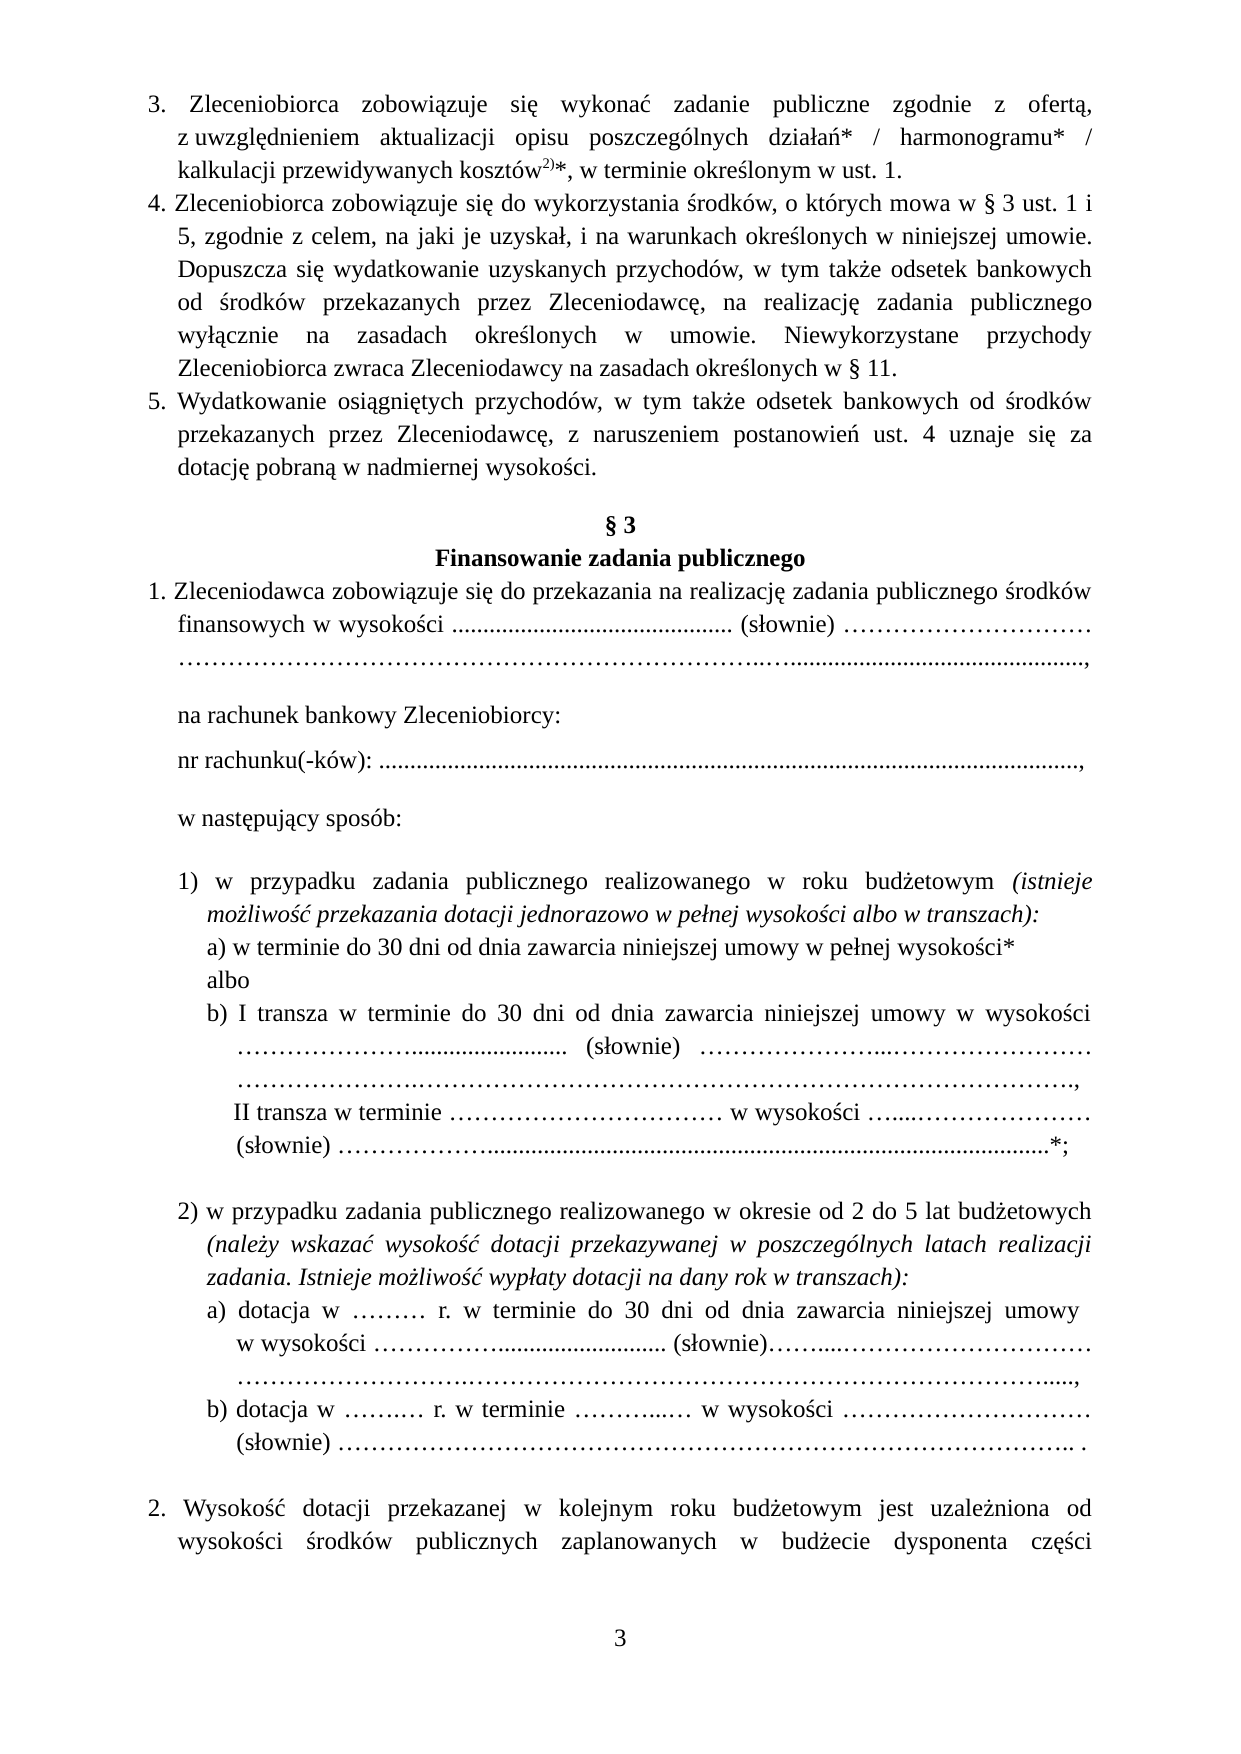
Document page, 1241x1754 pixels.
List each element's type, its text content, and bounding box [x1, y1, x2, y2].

text § 3 [148, 510, 1093, 539]
text 1) w przypadku zadania publicznego realizowanego w roku budżetowym (istnieje możliwość przekazania dotacji jednorazowo w pełnej wysokości albo w transzach): [177, 866, 1093, 927]
text Finansowanie zadania publicznego [148, 543, 1093, 572]
text a) dotacja w ……… r. w terminie do 30 dni od dnia zawarcia niniejszej umowy w wysokości ……………........................... (słownie)……....………………………… ……………………….……………………………………………………………....., [207, 1295, 1093, 1390]
text b) dotacja w …….… r. w terminie ………...… w wysokości ………………………… (słownie) …………………………………………………………………………….. . [207, 1394, 1093, 1456]
text 2. Wysokość dotacji przekazanej w kolejnym roku budżetowym jest uzależniona od wysokości środków publicznych zaplanowanych w budżecie dysponenta części [148, 1493, 1093, 1555]
text w następujący sposób: [177, 803, 1093, 832]
text na rachunek bankowy Zleceniobiorcy: [177, 700, 1093, 729]
text 2) w przypadku zadania publicznego realizowanego w okresie od 2 do 5 lat budżetowych (należy wskazać wysokość dotacji przekazywanej w poszczególnych latach realizacji zadania. Istnieje możliwość wypłaty dotacji na dany rok w transzach): [177, 1196, 1093, 1291]
text II transza w terminie …………………………… w wysokości …....………………… (słownie) ………………..........................................................................................*; [207, 1097, 1093, 1159]
text a) w terminie do 30 dni od dnia zawarcia niniejszej umowy w pełnej wysokości* [207, 932, 1093, 961]
text 3. Zleceniobiorca zobowiązuje się wykonać zadanie publiczne zgodnie z ofertą, z uwzględnieniem aktualizacji opisu poszczególnych działań* / harmonogramu* / kalkulacji przewidywanych kosztów2)*, w terminie określonym w ust. 1. [148, 89, 1093, 183]
text b) I transza w terminie do 30 dni od dnia zawarcia niniejszej umowy w wysokości …………………......................... (słownie) …………………...…………………… ………………….……………………………………………………………………., [207, 998, 1093, 1093]
text nr rachunku(-ków): ................................................................................................................, [177, 746, 1093, 774]
text 1. Zleceniodawca zobowiązuje się do przekazania na realizację zadania publicznego środków finansowych w wysokości ............................................. (słownie) ………………………… ……………………………………………………………..…..............................................., [148, 576, 1093, 671]
text albo [207, 965, 1093, 993]
text 5. Wydatkowanie osiągniętych przychodów, w tym także odsetek bankowych od środków przekazanych przez Zleceniodawcę, z naruszeniem postanowień ust. 4 uznaje się za dotację pobraną w nadmiernej wysokości. [148, 386, 1093, 481]
text 4. Zleceniobiorca zobowiązuje się do wykorzystania środków, o których mowa w § 3 ust. 1 i 5, zgodnie z celem, na jaki je uzyskał, i na warunkach określonych w niniejszej umowie. Dopuszcza się wydatkowanie uzyskanych przychodów, w tym także odsetek bankowych od środków przekazanych przez Zleceniodawcę, na realizację zadania publicznego wyłącznie na zasadach określonych w umowie. Niewykorzystane przychody Zleceniobiorca zwraca Zleceniodawcy na zasadach określonych w § 11. [148, 188, 1093, 382]
